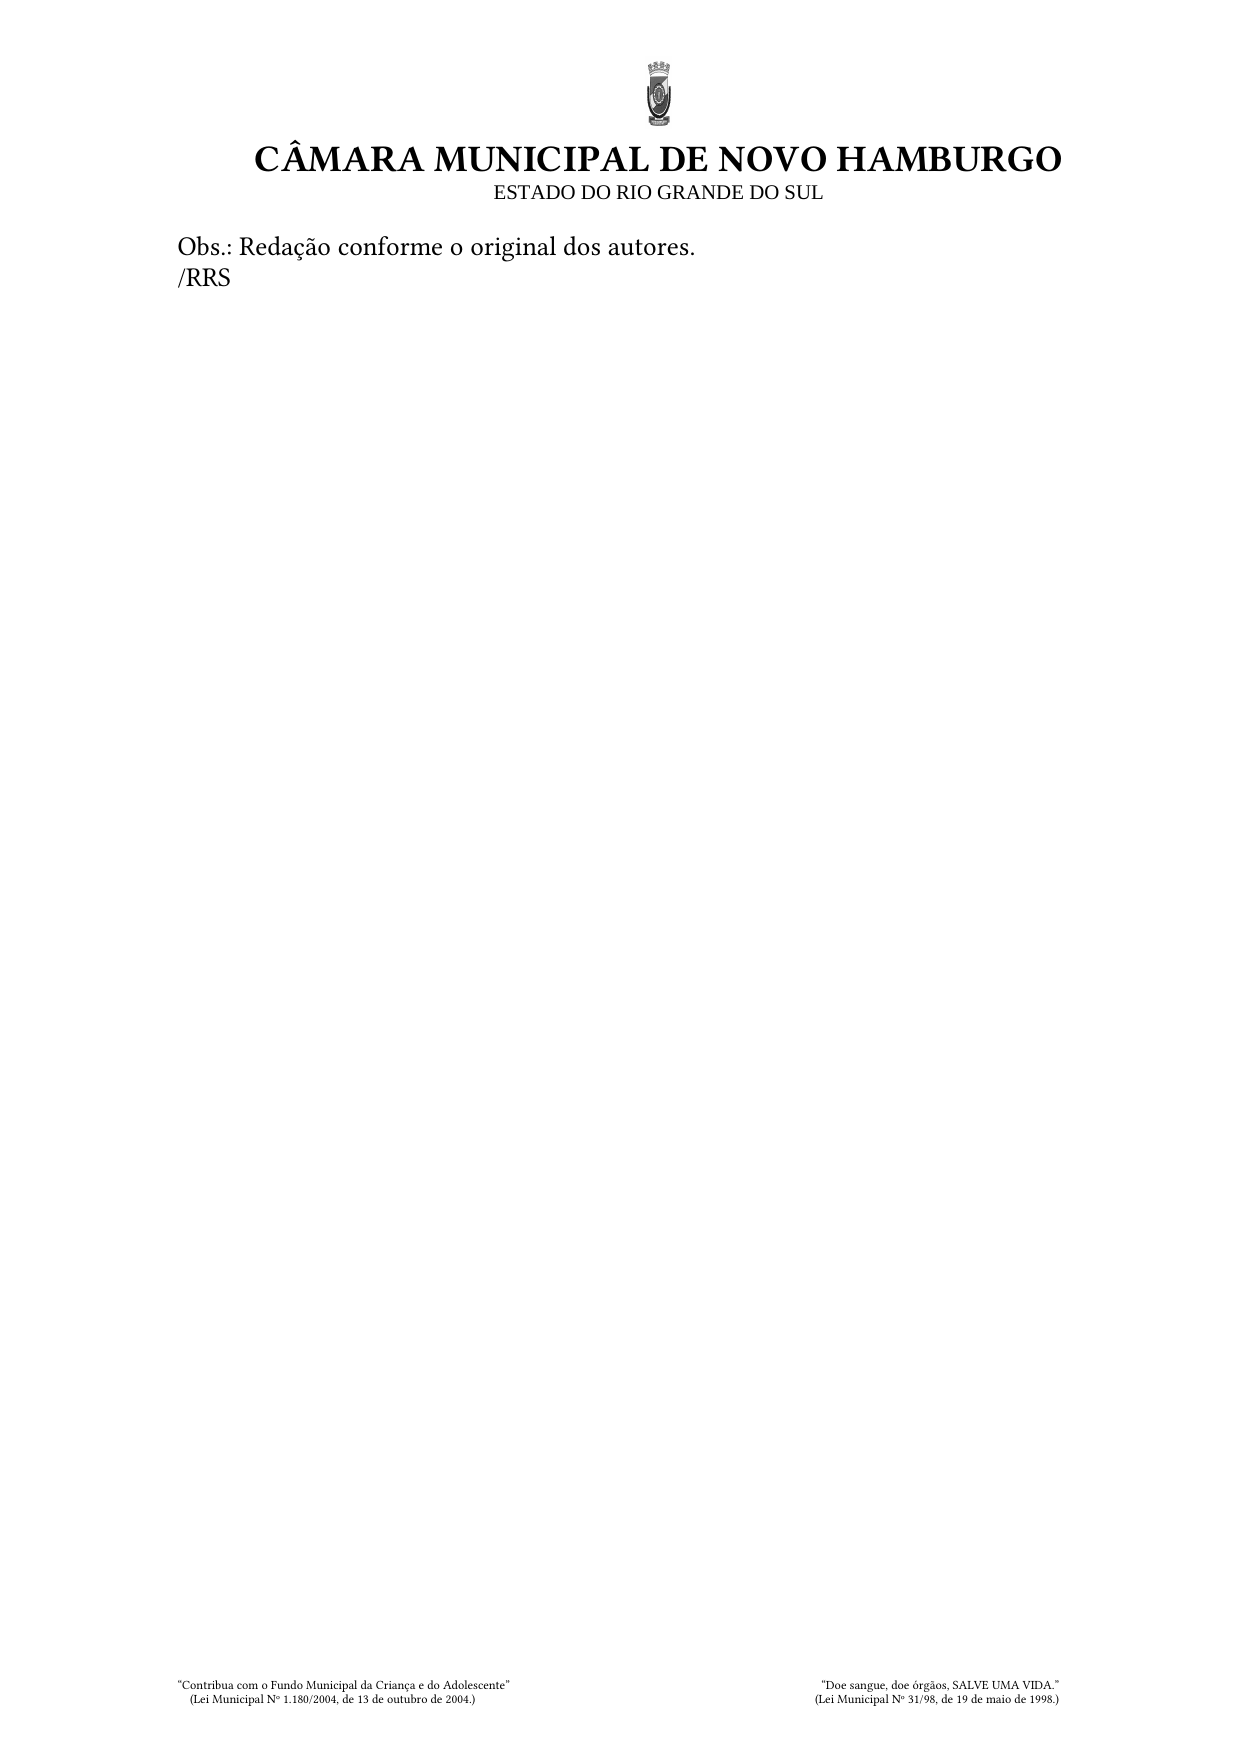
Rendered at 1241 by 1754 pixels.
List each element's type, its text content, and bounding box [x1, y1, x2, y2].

text Obs.: Redação conforme o original dos autores. [177, 231, 1140, 262]
text /RRS [177, 262, 1140, 293]
